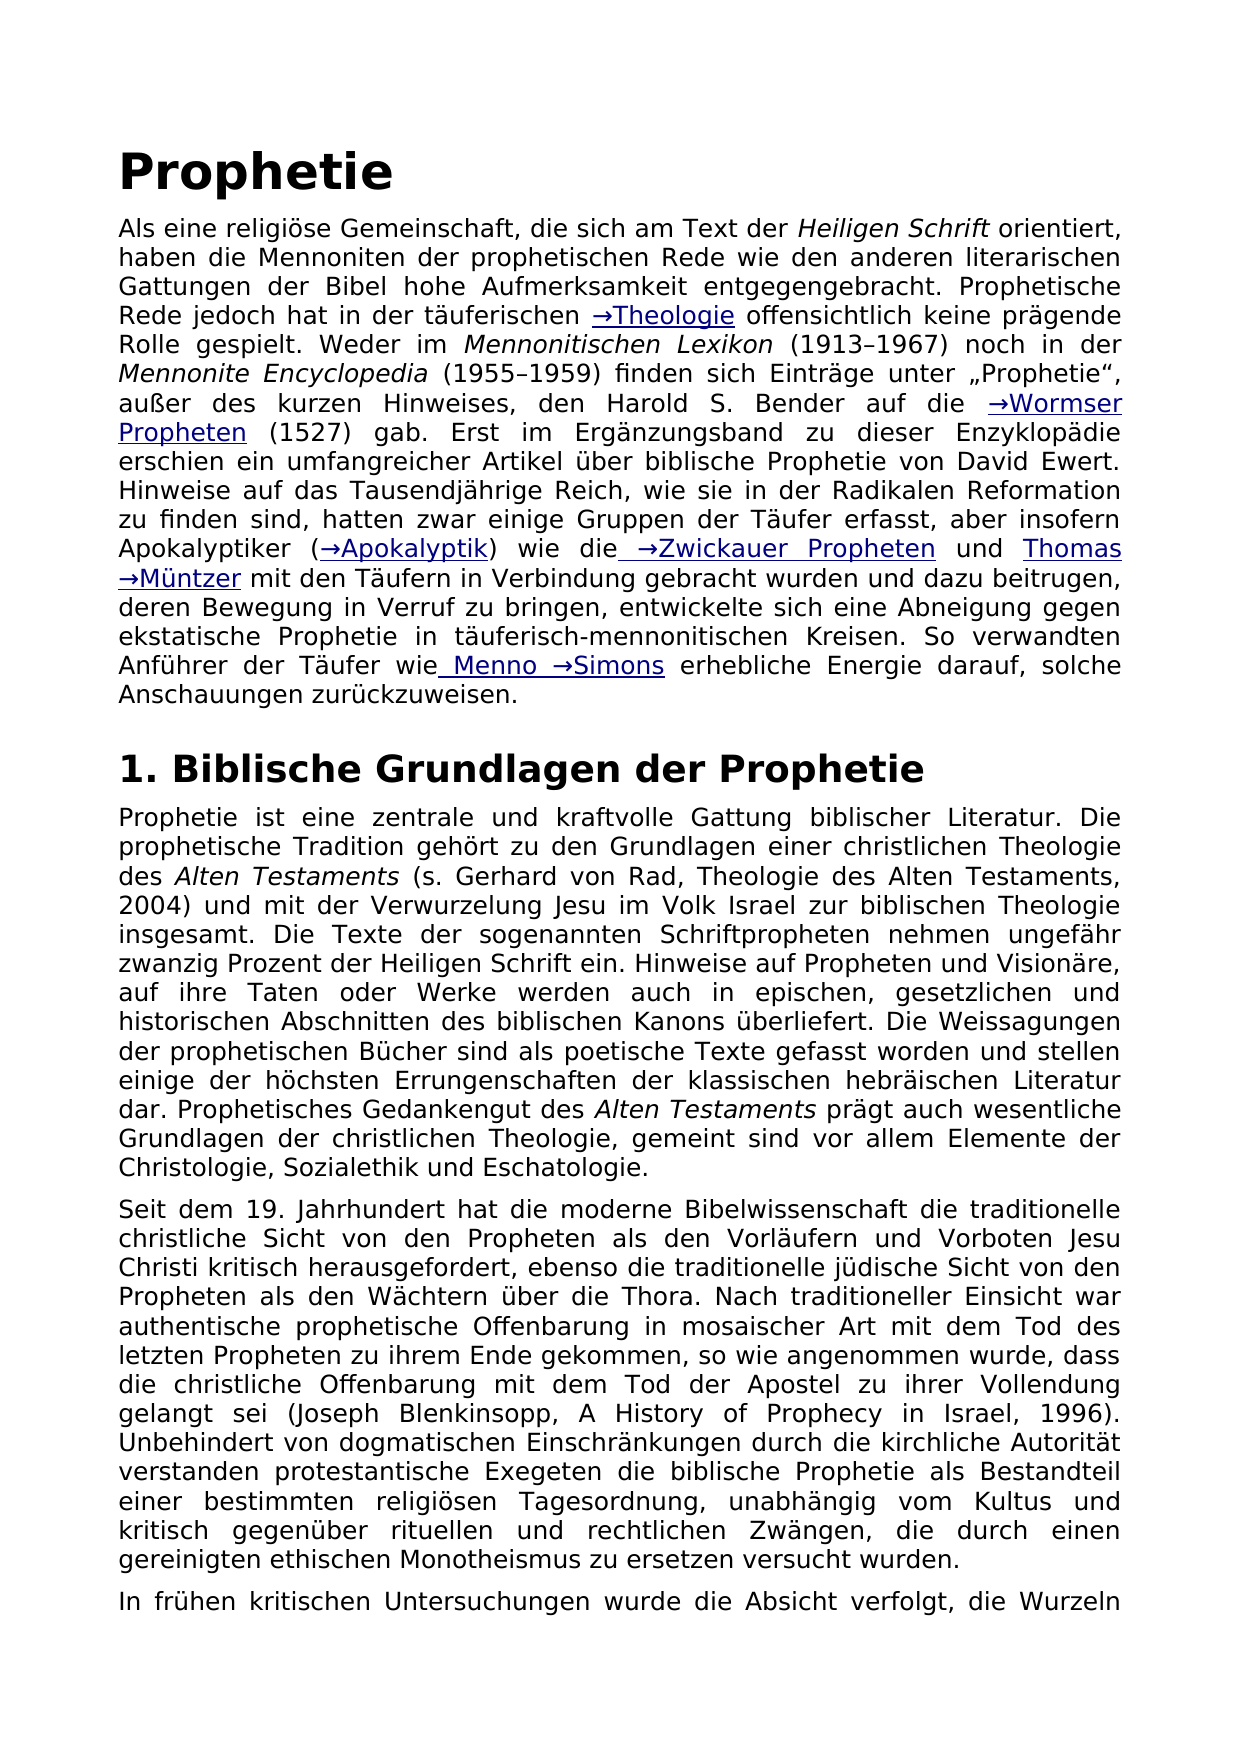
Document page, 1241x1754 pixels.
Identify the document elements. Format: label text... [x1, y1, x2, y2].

subtitle Prophetie [118, 143, 1122, 201]
text In frühen kritischen Untersuchungen wurde die Absicht verfolgt, die Wurzeln [118, 1587, 1122, 1616]
subtitle 1. Biblische Grundlagen der Prophetie [118, 747, 1122, 791]
text Als eine religiöse Gemeinschaft, die sich am Text der Heiligen Schrift orientiert, haben die Mennoniten der prophetischen Rede wie den anderen literarischen Gattungen der Bibel hohe Aufmerksamkeit entgegengebracht. Prophetische Rede jedoch hat in der täuferischen →Theologie offensichtlich keine prägende Rolle gespielt. Weder im Mennonitischen Lexikon (1913–1967) noch in der Mennonite Encyclopedia (1955–1959) finden sich Einträge unter „Prophetie“, außer des kurzen Hinweises, den Harold S. Bender auf die →Wormser Propheten (1527) gab. Erst im Ergänzungsband zu dieser Enzyklopädie erschien ein umfangreicher Artikel über biblische Prophetie von David Ewert. Hinweise auf das Tausendjährige Reich, wie sie in der Radikalen Reformation zu finden sind, hatten zwar einige Gruppen der Täufer erfasst, aber insofern Apokalyptiker (→Apokalyptik) wie die →Zwickauer Propheten und Thomas →Müntzer mit den Täufern in Verbindung gebracht wurden und dazu beitrugen, deren Bewegung in Verruf zu bringen, entwickelte sich eine Abneigung gegen ekstatische Prophetie in täuferisch-mennonitischen Kreisen. So verwandten Anführer der Täufer wie Menno →Simons erhebliche Energie darauf, solche Anschauungen zurückzuweisen. [118, 214, 1122, 710]
text Seit dem 19. Jahrhundert hat die moderne Bibelwissenschaft die traditionelle christliche Sicht von den Propheten als den Vorläufern und Vorboten Jesu Christi kritisch herausgefordert, ebenso die traditionelle jüdische Sicht von den Propheten als den Wächtern über die Thora. Nach traditioneller Einsicht war authentische prophetische Offenbarung in mosaischer Art mit dem Tod des letzten Propheten zu ihrem Ende gekommen, so wie angenommen wurde, dass die christliche Offenbarung mit dem Tod der Apostel zu ihrer Vollendung gelangt sei (Joseph Blenkinsopp, A History of Prophecy in Israel, 1996). Unbehindert von dogmatischen Einschränkungen durch die kirchliche Autorität verstanden protestantische Exegeten die biblische Prophetie als Bestandteil einer bestimmten religiösen Tagesordnung, unabhängig vom Kultus und kritisch gegenüber rituellen und rechtlichen Zwängen, die durch einen gereinigten ethischen Monotheismus zu ersetzen versucht wurden. [118, 1195, 1122, 1574]
text Prophetie ist eine zentrale und kraftvolle Gattung biblischer Literatur. Die prophetische Tradition gehört zu den Grundlagen einer christlichen Theologie des Alten Testaments (s. Gerhard von Rad, Theologie des Alten Testaments, 2004) und mit der Verwurzelung Jesu im Volk Israel zur biblischen Theologie insgesamt. Die Texte der sogenannten Schriftpropheten nehmen ungefähr zwanzig Prozent der Heiligen Schrift ein. Hinweise auf Propheten und Visionäre, auf ihre Taten oder Werke werden auch in epischen, gesetzlichen und historischen Abschnitten des biblischen Kanons überliefert. Die Weissagungen der prophetischen Bücher sind als poetische Texte gefasst worden und stellen einige der höchsten Errungenschaften der klassischen hebräischen Literatur dar. Prophetisches Gedankengut des Alten Testaments prägt auch wesentliche Grundlagen der christlichen Theologie, gemeint sind vor allem Elemente der Christologie, Sozialethik und Eschatologie. [118, 803, 1122, 1182]
